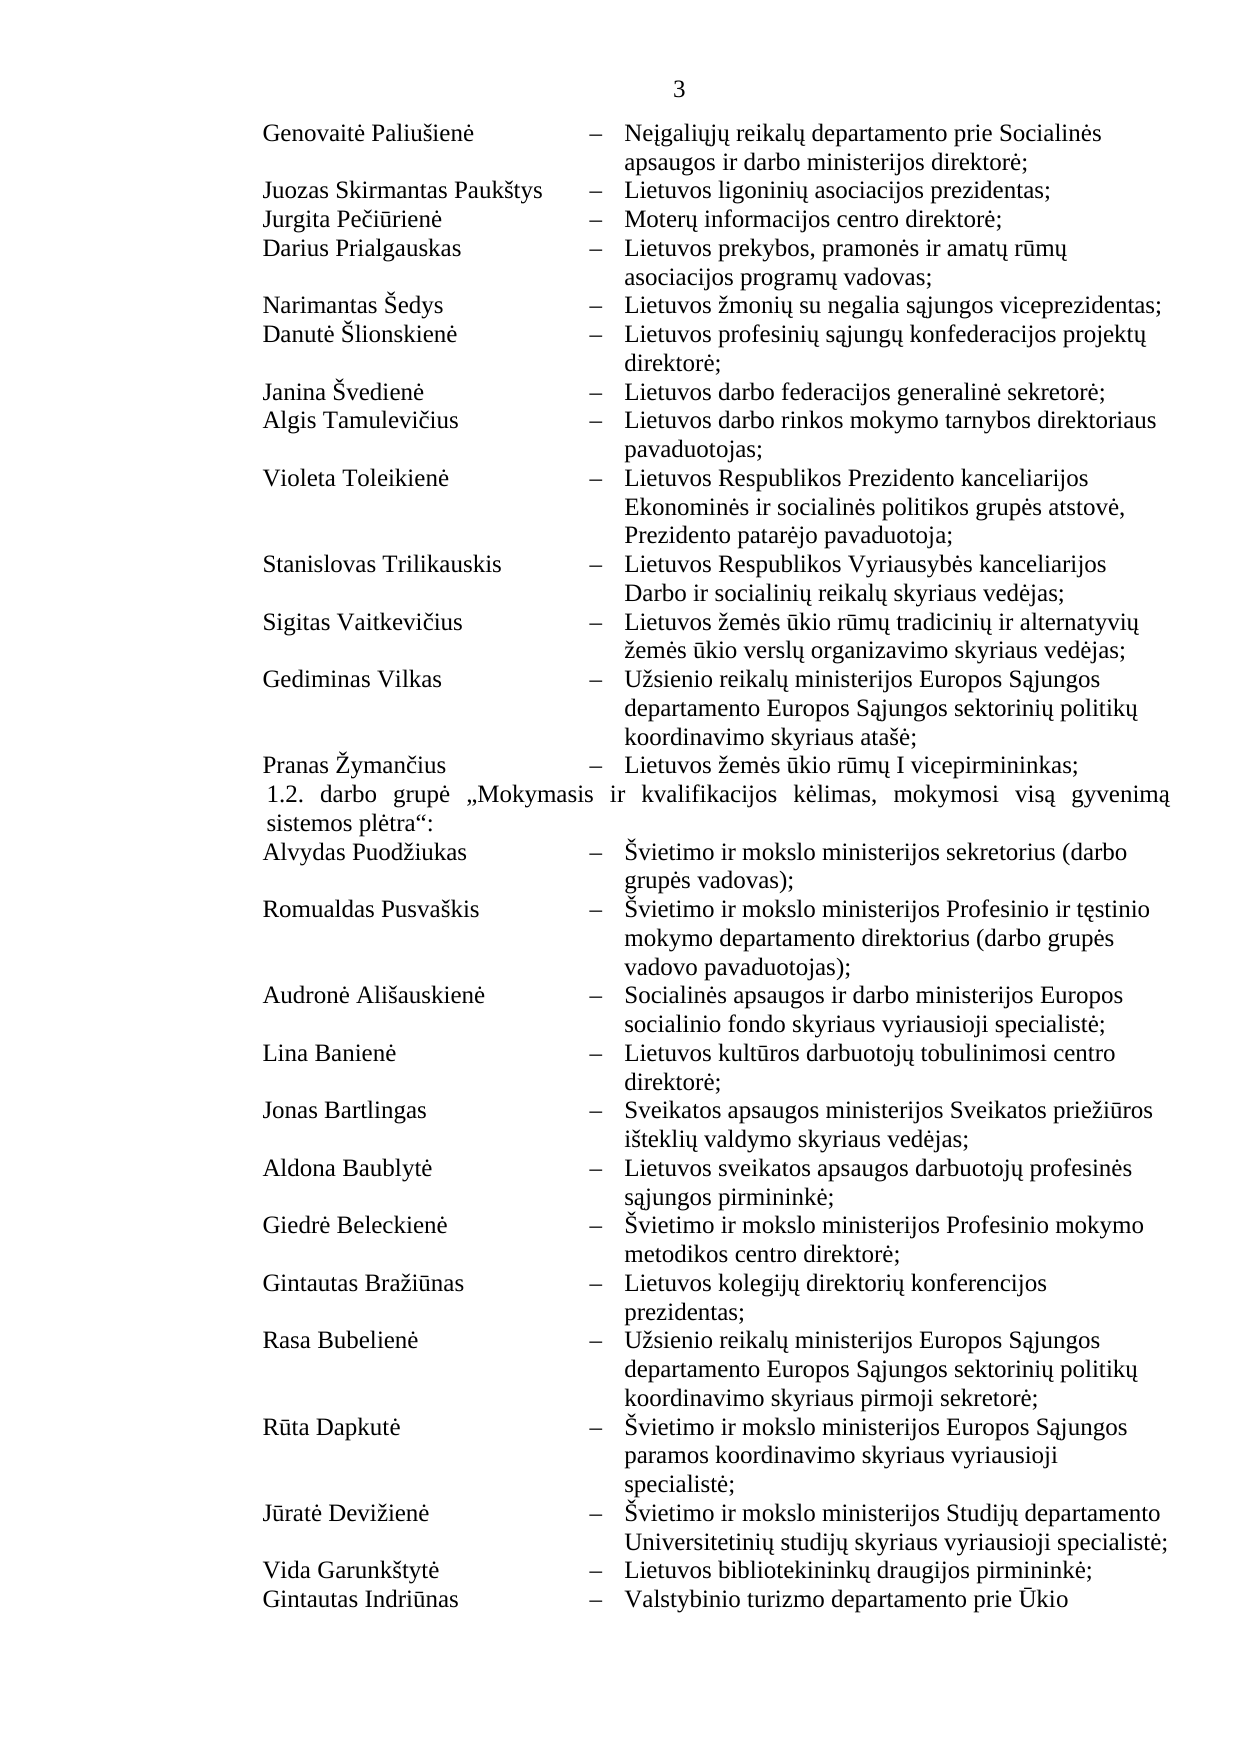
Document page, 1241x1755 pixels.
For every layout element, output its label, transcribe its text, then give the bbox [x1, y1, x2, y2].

table_cell Jūratė Devižienė [177, 1498, 578, 1556]
table_cell – [578, 1498, 613, 1556]
table_cell – [578, 1096, 613, 1153]
table_cell Danutė Šlionskienė [177, 319, 578, 377]
table_cell Lietuvos kolegijų direktorių konferencijos prezidentas; [613, 1268, 1182, 1326]
table_cell Pranas Žymančius [177, 751, 578, 779]
table_cell Lietuvos ligoninių asociacijos prezidentas; [613, 176, 1182, 204]
table_cell – [578, 894, 613, 981]
table_cell – [578, 377, 613, 406]
table_cell – [578, 837, 613, 894]
table_cell Genovaitė Paliušienė [177, 118, 578, 176]
table_cell – [578, 204, 613, 233]
table_cell Alvydas Puodžiukas [177, 837, 578, 894]
table_cell Lina Banienė [177, 1038, 578, 1096]
table_cell – [578, 319, 613, 377]
table_cell Gediminas Vilkas [177, 664, 578, 751]
table_cell Stanislovas Trilikauskis [177, 549, 578, 607]
table_cell Gintautas Indriūnas [177, 1584, 578, 1613]
table_cell Lietuvos žmonių su negalia sąjungos viceprezidentas; [613, 291, 1182, 319]
table_cell – [578, 1211, 613, 1268]
table_cell Švietimo ir mokslo ministerijos Europos Sąjungos paramos koordinavimo skyriaus vyriausioji specialistė; [613, 1412, 1182, 1498]
table_cell Jonas Bartlingas [177, 1096, 578, 1153]
table_cell Lietuvos profesinių sąjungų konfederacijos projektų direktorė; [613, 319, 1182, 377]
table_cell Jurgita Pečiūrienė [177, 204, 578, 233]
table_cell Moterų informacijos centro direktorė; [613, 204, 1182, 233]
table_cell Sigitas Vaitkevičius [177, 607, 578, 664]
table_cell Socialinės apsaugos ir darbo ministerijos Europos socialinio fondo skyriaus vyriausioji specialistė; [613, 981, 1182, 1038]
table_cell Sveikatos apsaugos ministerijos Sveikatos priežiūros išteklių valdymo skyriaus vedėjas; [613, 1096, 1182, 1153]
table_cell Švietimo ir mokslo ministerijos sekretorius (darbo grupės vadovas); [613, 837, 1182, 894]
table_cell Valstybinio turizmo departamento prie Ūkio [613, 1584, 1182, 1613]
table_cell Lietuvos darbo federacijos generalinė sekretorė; [613, 377, 1182, 406]
table_cell Aldona Baublytė [177, 1153, 578, 1211]
table_cell Algis Tamulevičius [177, 406, 578, 463]
table_cell Lietuvos žemės ūkio rūmų tradicinių ir alternatyvių žemės ūkio verslų organizavimo skyriaus vedėjas; [613, 607, 1182, 664]
table_cell Giedrė Beleckienė [177, 1211, 578, 1268]
table_cell – [578, 1268, 613, 1326]
table_cell – [578, 1038, 613, 1096]
table_cell Juozas Skirmantas Paukštys [177, 176, 578, 204]
table_cell Darius Prialgauskas [177, 233, 578, 291]
table_cell – [578, 664, 613, 751]
table_cell – [578, 406, 613, 463]
table_cell Lietuvos Respublikos Prezidento kanceliarijos Ekonominės ir socialinės politikos grupės atstovė, Prezidento patarėjo pavaduotoja; [613, 463, 1182, 549]
table_cell – [578, 1556, 613, 1584]
table_cell Užsienio reikalų ministerijos Europos Sąjungos departamento Europos Sąjungos sektorinių politikų koordinavimo skyriaus atašė; [613, 664, 1182, 751]
table_cell Lietuvos kultūros darbuotojų tobulinimosi centro direktorė; [613, 1038, 1182, 1096]
table_cell Švietimo ir mokslo ministerijos Studijų departamento Universitetinių studijų skyriaus vyriausioji specialistė; [613, 1498, 1182, 1556]
table_cell Lietuvos bibliotekininkų draugijos pirmininkė; [613, 1556, 1182, 1584]
table_cell Janina Švedienė [177, 377, 578, 406]
table_cell Užsienio reikalų ministerijos Europos Sąjungos departamento Europos Sąjungos sektorinių politikų koordinavimo skyriaus pirmoji sekretorė; [613, 1326, 1182, 1412]
table_cell Narimantas Šedys [177, 291, 578, 319]
table_cell – [578, 549, 613, 607]
table_cell – [578, 118, 613, 176]
table_cell Neįgaliųjų reikalų departamento prie Socialinės apsaugos ir darbo ministerijos direktorė; [613, 118, 1182, 176]
table_cell Švietimo ir mokslo ministerijos Profesinio mokymo metodikos centro direktorė; [613, 1211, 1182, 1268]
table_cell – [578, 981, 613, 1038]
table_cell Lietuvos Respublikos Vyriausybės kanceliarijos Darbo ir socialinių reikalų skyriaus vedėjas; [613, 549, 1182, 607]
table_cell – [578, 1412, 613, 1498]
table_cell – [578, 233, 613, 291]
table_cell – [578, 291, 613, 319]
table_cell Lietuvos darbo rinkos mokymo tarnybos direktoriaus pavaduotojas; [613, 406, 1182, 463]
table_cell Lietuvos žemės ūkio rūmų I vicepirmininkas; [613, 751, 1182, 779]
table_cell – [578, 1584, 613, 1613]
table_cell Lietuvos sveikatos apsaugos darbuotojų profesinės sąjungos pirmininkė; [613, 1153, 1182, 1211]
table_cell Vida Garunkštytė [177, 1556, 578, 1584]
table_cell Lietuvos prekybos, pramonės ir amatų rūmų asociacijos programų vadovas; [613, 233, 1182, 291]
table_cell 1.2. darbo grupė „Mokymasis ir kvalifikacijos kėlimas, mokymosi visą gyvenimą sistemos plėtra“: [177, 779, 1182, 837]
table_cell – [578, 1326, 613, 1412]
table_cell – [578, 463, 613, 549]
table_cell Švietimo ir mokslo ministerijos Profesinio ir tęstinio mokymo departamento direktorius (darbo grupės vadovo pavaduotojas); [613, 894, 1182, 981]
table_cell Rasa Bubelienė [177, 1326, 578, 1412]
table_cell – [578, 751, 613, 779]
table_cell – [578, 607, 613, 664]
table_cell Rūta Dapkutė [177, 1412, 578, 1498]
table_cell Violeta Toleikienė [177, 463, 578, 549]
table_cell Gintautas Bražiūnas [177, 1268, 578, 1326]
table_cell Audronė Ališauskienė [177, 981, 578, 1038]
table_cell Romualdas Pusvaškis [177, 894, 578, 981]
table_cell – [578, 1153, 613, 1211]
table_cell – [578, 176, 613, 204]
